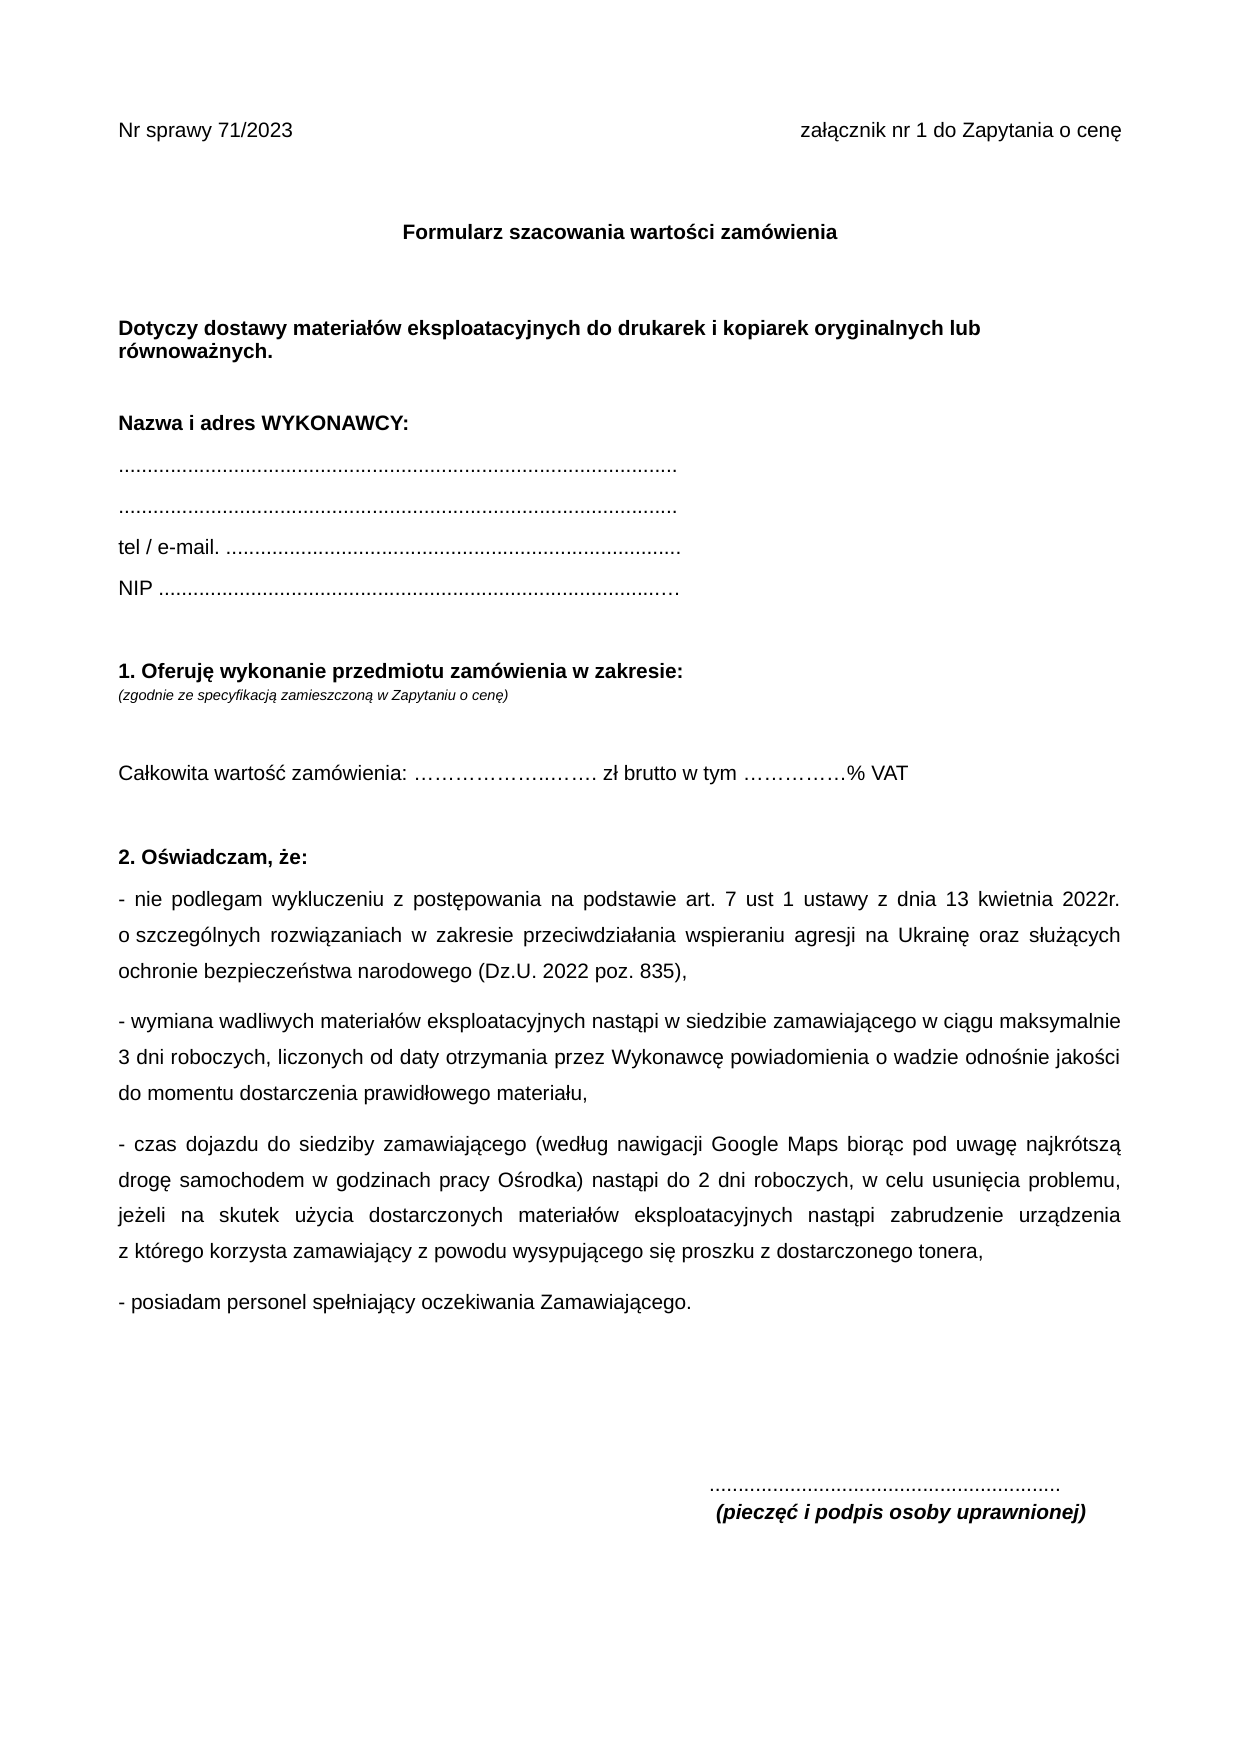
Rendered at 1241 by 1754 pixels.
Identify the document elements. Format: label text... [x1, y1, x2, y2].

text 2. Oświadczam, że: [118, 844, 1122, 868]
text - czas dojazdu do siedziby zamawiającego (według nawigacji Google Maps biorąc pod uwagę najkrótszą drogę samochodem w godzinach pracy Ośrodka) nastąpi do 2 dni roboczych, w celu usunięcia problemu, jeżeli na skutek użycia dostarczonych materiałów eksploatacyjnych nastąpi zabrudzenie urządzenia z którego korzysta zamawiający z powodu wysypującego się proszku z dostarczonego tonera, [118, 1131, 1122, 1263]
text - wymiana wadliwych materiałów eksploatacyjnych nastąpi w siedzibie zamawiającego w ciągu maksymalnie 3 dni roboczych, liczonych od daty otrzymania przez Wykonawcę powiadomienia o wadzie odnośnie jakości do momentu dostarczenia prawidłowego materiału, [118, 1009, 1122, 1105]
text ............................................................. [118, 1472, 1122, 1496]
text - nie podlegam wykluczeniu z postępowania na podstawie art. 7 ust 1 ustawy z dnia 13 kwietnia 2022r. o szczególnych rozwiązaniach w zakresie przeciwdziałania wspieraniu agresji na Ukrainę oraz służących ochronie bezpieczeństwa narodowego (Dz.U. 2022 poz. 835), [118, 887, 1122, 982]
text Formularz szacowania wartości zamówienia [118, 219, 1122, 243]
text ................................................................................................. [118, 452, 1122, 476]
text 1. Oferuję wykonanie przedmiotu zamówienia w zakresie: [118, 659, 1122, 683]
text Nazwa i adres WYKONAWCY: [118, 411, 1122, 435]
text - posiadam personel spełniający oczekiwania Zamawiającego. [118, 1290, 1122, 1314]
text tel / e-mail. ............................................................................... [118, 535, 1122, 559]
text Całkowita wartość zamówienia: ………………..……. zł brutto w tym ……………% VAT [118, 760, 1122, 784]
text NIP .......................................................................................… [118, 576, 1122, 600]
text (pieczęć i podpis osoby uprawnionej) [118, 1500, 1122, 1524]
text Dotyczy dostawy materiałów eksploatacyjnych do drukarek i kopiarek oryginalnych lub równoważnych. [118, 315, 1122, 363]
text ................................................................................................. [118, 494, 1122, 518]
text (zgodnie ze specyfikacją zamieszczoną w Zapytaniu o cenę) [118, 686, 1122, 703]
